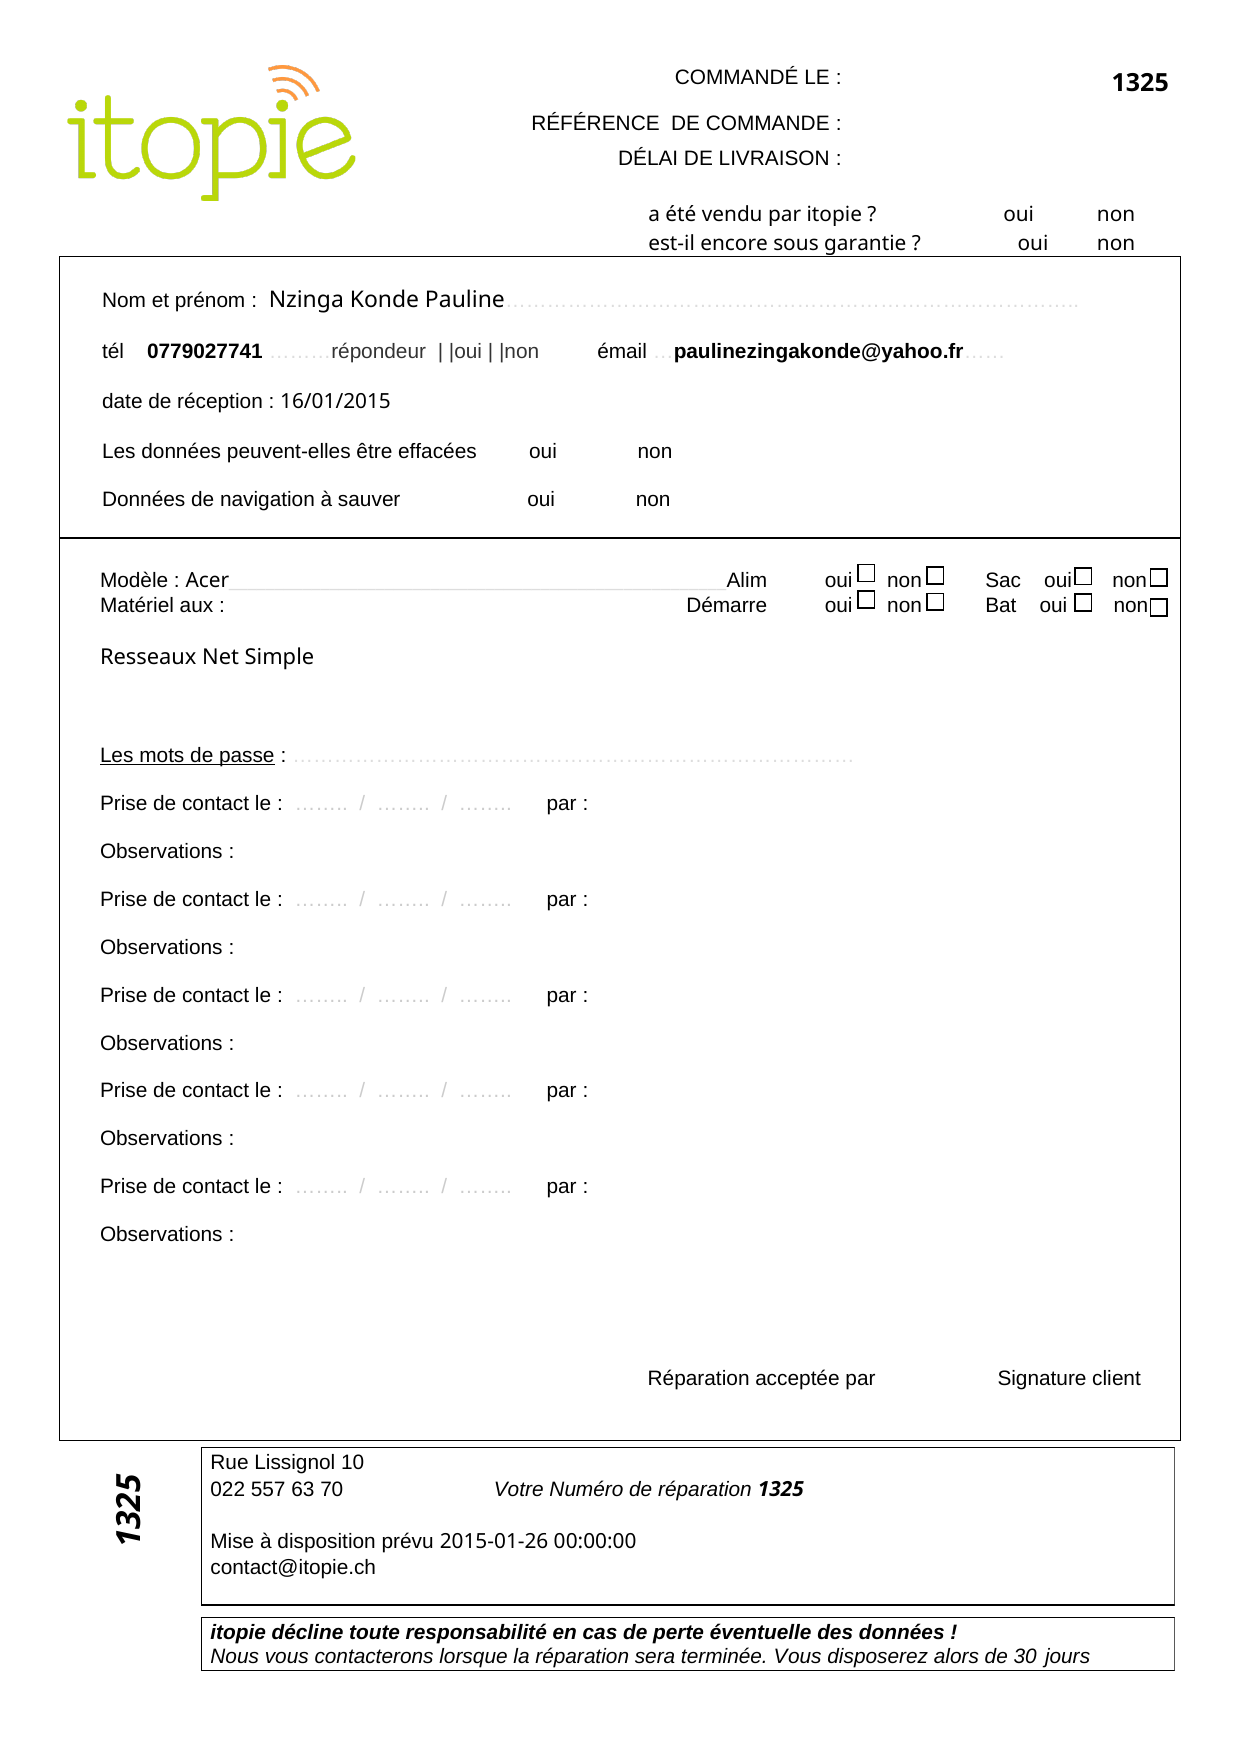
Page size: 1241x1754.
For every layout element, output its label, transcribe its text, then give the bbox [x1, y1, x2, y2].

table_cell itopie décline toute responsabilité en cas de perte éventuelle des données ! Nous vous contacterons lorsque la réparation sera terminée. Vous disposerez alors de 30 jours [195, 1611, 1180, 1677]
text Modèle : Acer Alim oui non Sac oui non [60, 562, 856, 590]
picture [67, 65, 356, 201]
text Resseaux Net Simple [60, 638, 1180, 671]
text Prise de contact le : …….. / …….. / …….. par : [60, 788, 1180, 815]
text Prise de contact le : …….. / …….. / …….. par : [60, 883, 1180, 911]
text Les données peuvent-elles être effacées oui non [60, 436, 1180, 463]
text Modèle : Acer Alim oui non Sac oui non [948, 562, 1180, 590]
table_header 1325 [59, 1441, 195, 1677]
text a été vendu par itopie ? oui non [59, 199, 1181, 228]
text Nom et prénom : Nzinga Konde Pauline……………………………………………………………………….. [60, 280, 1180, 314]
table_header COMMANDÉ LE : [490, 59, 847, 104]
text Matériel aux : Démarre oui non Bat oui non [60, 590, 1180, 617]
text Observations : [60, 836, 1180, 863]
table_cell RÉFÉRENCE DE COMMANDE : [490, 105, 847, 140]
text Données de navigation à sauver oui non [60, 484, 1180, 511]
text Réparation acceptée par Signature client [60, 1363, 1180, 1390]
text Les mots de passe : ……………………………………………………………………… [60, 740, 1180, 767]
text Observations : [60, 1123, 1180, 1150]
text Prise de contact le : …….. / …….. / …….. par : [60, 979, 1180, 1006]
table_header Rue Lissignol 10 022 557 63 70 Votre Numéro de réparation 1325 Mise à disposition prévu 2015-01-26 00:00:00 contact@itopie.ch [195, 1441, 1180, 1611]
text Modèle : Acer Alim oui non Sac oui non [879, 562, 925, 590]
table_cell [847, 105, 1180, 140]
text date de réception : 16/01/2015 [60, 383, 1180, 415]
text Prise de contact le : …….. / …….. / …….. par : [60, 1075, 1180, 1102]
text Prise de contact le : …….. / …….. / …….. par : [60, 1171, 1180, 1198]
text Observations : [60, 1219, 1180, 1246]
text tél 0779027741 ………répondeur | |oui | |non émail …paulinezingakonde@yahoo.fr…… [60, 335, 1180, 362]
text est-il encore sous garantie ? oui non [59, 228, 1181, 256]
text Observations : [60, 931, 1180, 958]
table_header 1325 [847, 59, 1180, 104]
table_cell DÉLAI DE LIVRAISON : [490, 140, 847, 175]
text Observations : [60, 1027, 1180, 1054]
table_cell [847, 140, 1180, 175]
